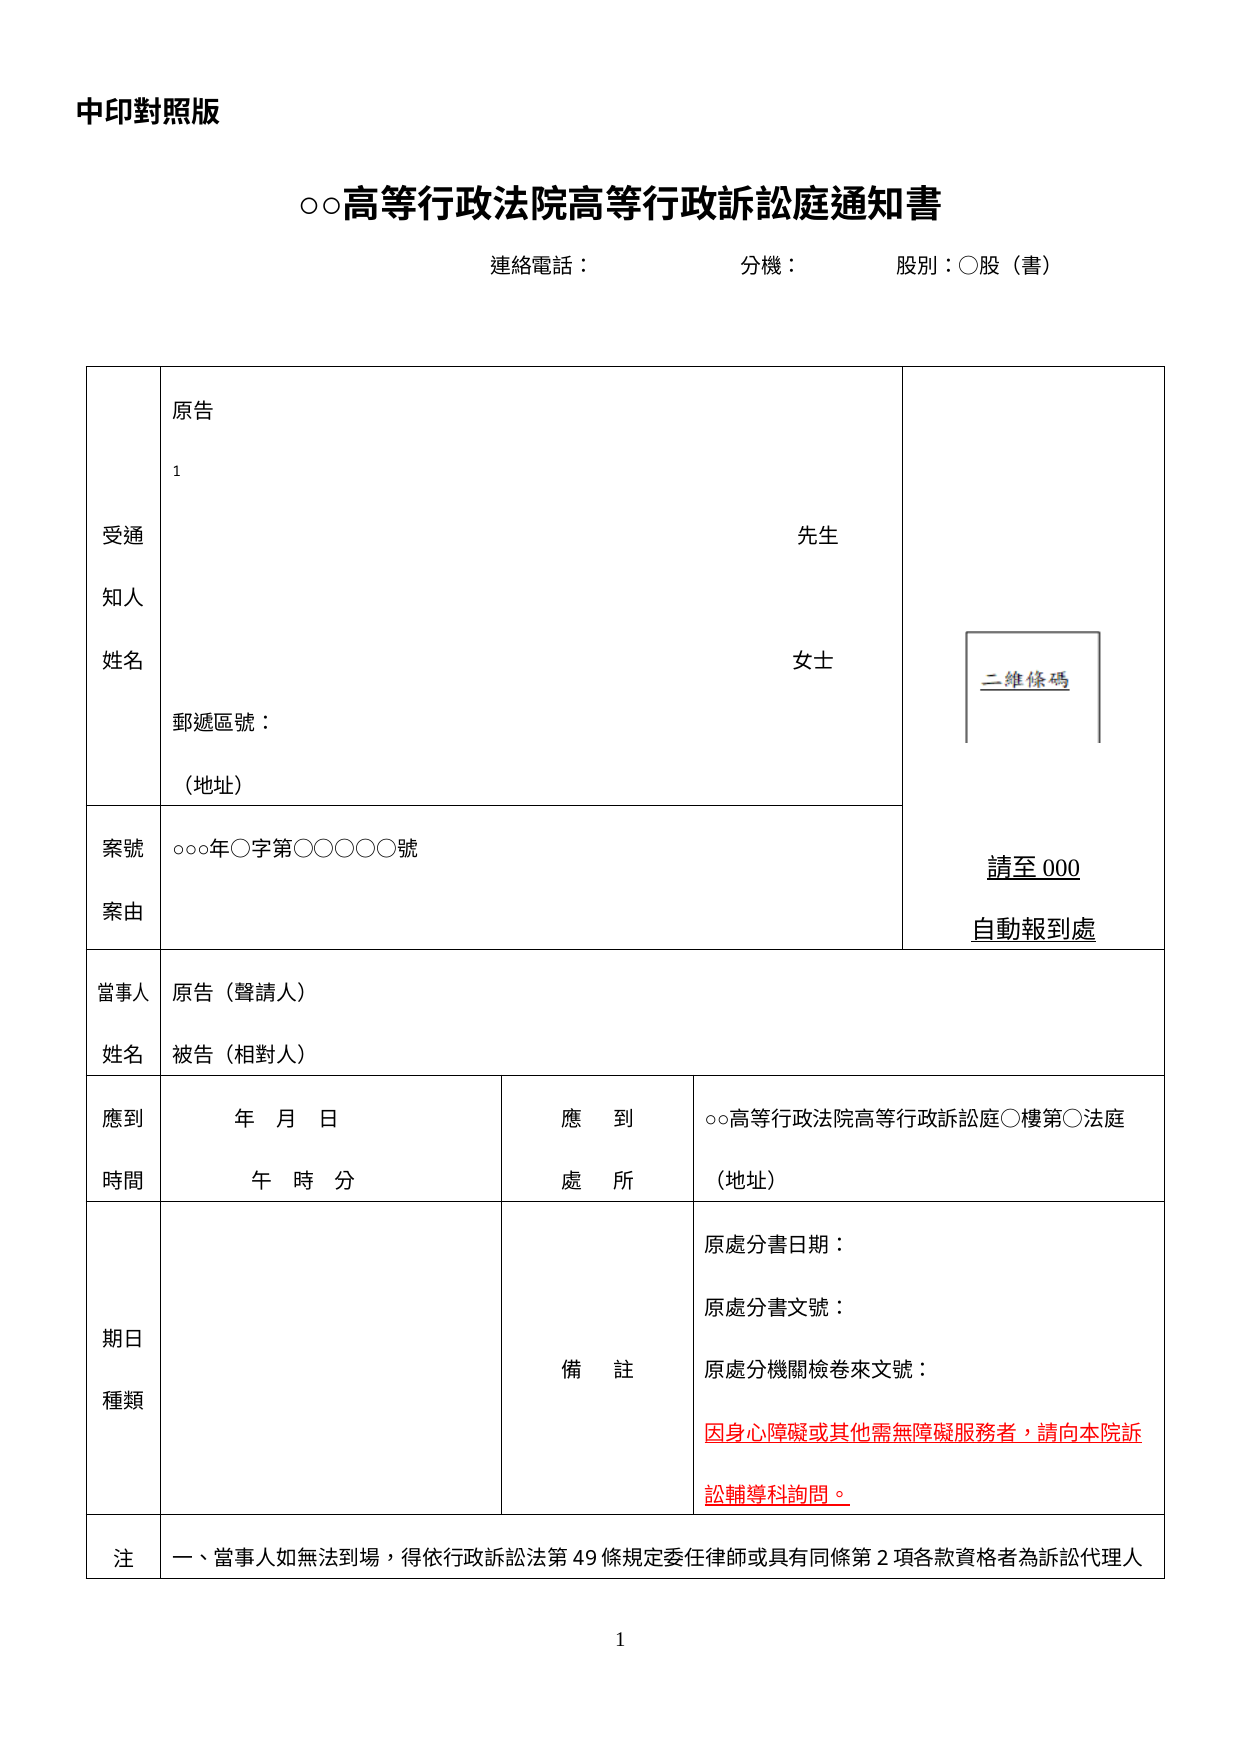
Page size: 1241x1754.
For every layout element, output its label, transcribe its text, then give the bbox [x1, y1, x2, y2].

table_cell 當事人姓名 [87, 950, 160, 1074]
table_cell 備 註 [502, 1202, 693, 1514]
text 連絡電話： 分機： 股別：○股（書） [75, 222, 1165, 285]
table_header 受通知人姓名 [87, 367, 160, 805]
table_cell ○○○年○字第○○○○○號 [161, 806, 902, 948]
table_cell 期日 種類 [87, 1202, 160, 1514]
table_cell 案號 案由 [87, 806, 160, 948]
table_cell 原告（聲請人） 被告（相對人） [161, 950, 1164, 1074]
table_cell [161, 1202, 501, 1514]
text ○○高等行政法院高等行政訴訟庭通知書 [75, 106, 1165, 222]
table_cell 應 到 處 所 [502, 1076, 693, 1201]
table_header 請至000 自動報到處 [903, 367, 1164, 948]
table_cell 注 [87, 1515, 160, 1578]
table_cell 一、當事人如無法到場，得依行政訴訟法第49條規定委任律師或具有同條第2項各款資格者為訴訟代理人 [161, 1515, 1164, 1578]
table_cell 原處分書日期： 原處分書文號： 原處分機關檢卷來文號： 因身心障礙或其他需無障礙服務者，請向本院訴訟輔導科詢問。 [694, 1202, 1164, 1514]
table_cell 年 月 日 午 時 分 [161, 1076, 501, 1201]
table_cell ○○高等行政法院高等行政訴訟庭○樓第○法庭 （地址） [694, 1076, 1164, 1201]
table_header 原告 1 先生 女士 郵遞區號： （地址） [161, 367, 902, 805]
table_cell 應到 時間 [87, 1076, 160, 1201]
